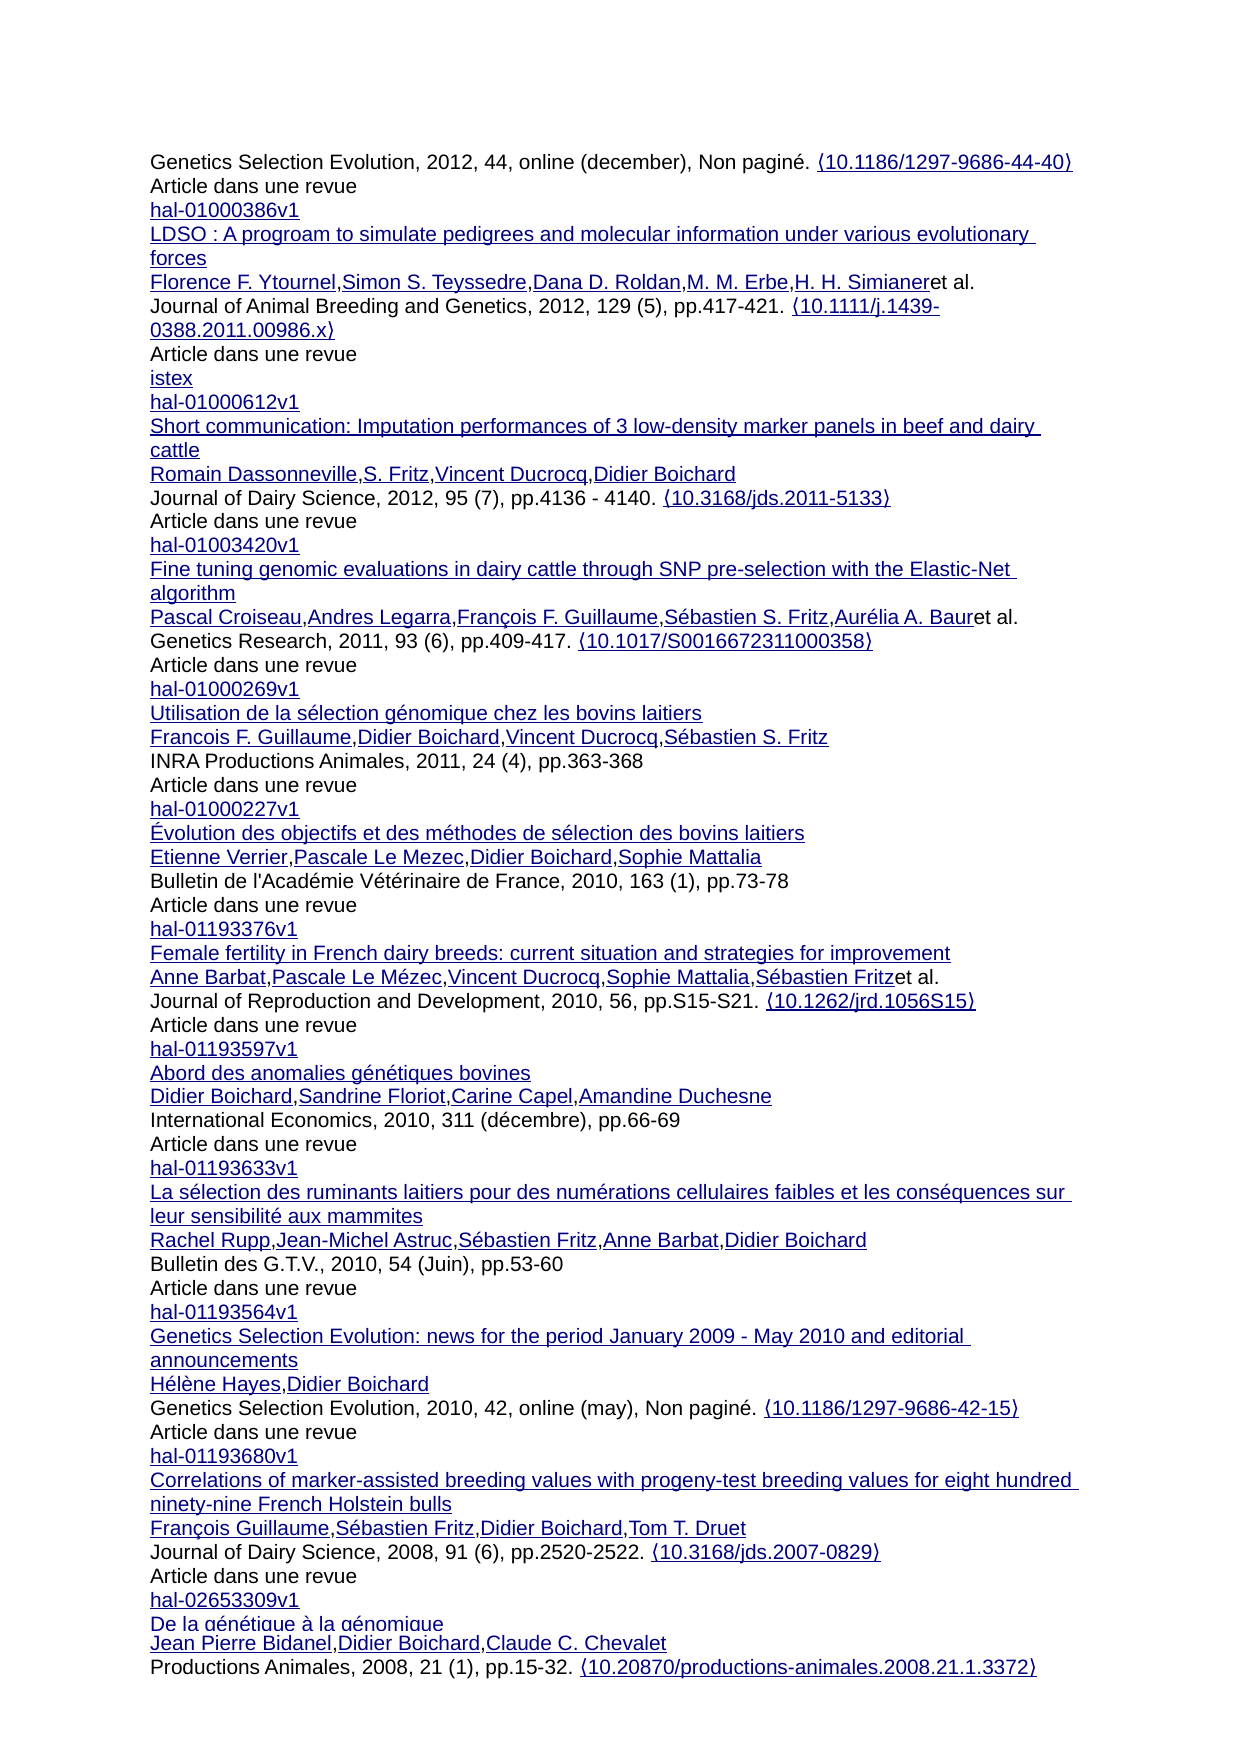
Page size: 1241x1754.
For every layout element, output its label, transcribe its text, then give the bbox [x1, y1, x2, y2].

table_cell Fine tuning genomic evaluations in dairy cattle through SNP pre-selection with the Elastic-Net algorithm Pascal Croiseau,Andres Legarra,François F. Guillaume,Sébastien S. Fritz,Aurélia A. Bauret al. Genetics Research, 2011, 93 (6), pp.409-417. ⟨10.1017/S0016672311000358⟩ Article dans une revue hal-01000269v1 [150, 557, 1090, 701]
table_cell La sélection des ruminants laitiers pour des numérations cellulaires faibles et les conséquences sur leur sensibilité aux mammites Rachel Rupp,Jean-Michel Astruc,Sébastien Fritz,Anne Barbat,Didier Boichard Bulletin des G.T.V., 2010, 54 (Juin), pp.53-60 Article dans une revue hal-01193564v1 [150, 1180, 1090, 1324]
table_cell LDSO : A progroam to simulate pedigrees and molecular information under various evolutionary forces Florence F. Ytournel,Simon S. Teyssedre,Dana D. Roldan,M. M. Erbe,H. H. Simianeret al. Journal of Animal Breeding and Genetics, 2012, 129 (5), pp.417-421. ⟨10.1111/j.1439-0388.2011.00986.x⟩ Article dans une revue istex hal-01000612v1 [150, 222, 1090, 413]
table_cell Short communication: Imputation performances of 3 low-density marker panels in beef and dairy cattle Romain Dassonneville,S. Fritz,Vincent Ducrocq,Didier Boichard Journal of Dairy Science, 2012, 95 (7), pp.4136 - 4140. ⟨10.3168/jds.2011-5133⟩ Article dans une revue hal-01003420v1 [150, 414, 1090, 557]
table_cell Évolution des objectifs et des méthodes de sélection des bovins laitiers Etienne Verrier,Pascale Le Mezec,Didier Boichard,Sophie Mattalia Bulletin de l'Académie Vétérinaire de France, 2010, 163 (1), pp.73-78 Article dans une revue hal-01193376v1 [150, 821, 1090, 941]
table_cell Genetics Selection Evolution, 2012, 44, online (december), Non paginé. ⟨10.1186/1297-9686-44-40⟩ Article dans une revue hal-01000386v1 [150, 150, 1090, 222]
table_cell Utilisation de la sélection génomique chez les bovins laitiers Francois F. Guillaume,Didier Boichard,Vincent Ducrocq,Sébastien S. Fritz INRA Productions Animales, 2011, 24 (4), pp.363-368 Article dans une revue hal-01000227v1 [150, 701, 1090, 821]
table_cell Female fertility in French dairy breeds: current situation and strategies for improvement Anne Barbat,Pascale Le Mézec,Vincent Ducrocq,Sophie Mattalia,Sébastien Fritzet al. Journal of Reproduction and Development, 2010, 56, pp.S15-S21. ⟨10.1262/jrd.1056S15⟩ Article dans une revue hal-01193597v1 [150, 941, 1090, 1060]
table_cell De la génétique à la génomique Jean Pierre Bidanel,Didier Boichard,Claude C. Chevalet Productions Animales, 2008, 21 (1), pp.15-32. ⟨10.20870/productions-animales.2008.21.1.3372⟩ [150, 1611, 1090, 1679]
table_cell Correlations of marker-assisted breeding values with progeny-test breeding values for eight hundred ninety-nine French Holstein bulls François Guillaume,Sébastien Fritz,Didier Boichard,Tom T. Druet Journal of Dairy Science, 2008, 91 (6), pp.2520-2522. ⟨10.3168/jds.2007-0829⟩ Article dans une revue hal-02653309v1 [150, 1468, 1090, 1611]
table_cell Genetics Selection Evolution: news for the period January 2009 - May 2010 and editorial announcements Hélène Hayes,Didier Boichard Genetics Selection Evolution, 2010, 42, online (may), Non paginé. ⟨10.1186/1297-9686-42-15⟩ Article dans une revue hal-01193680v1 [150, 1324, 1090, 1468]
table_cell Abord des anomalies génétiques bovines Didier Boichard,Sandrine Floriot,Carine Capel,Amandine Duchesne International Economics, 2010, 311 (décembre), pp.66-69 Article dans une revue hal-01193633v1 [150, 1060, 1090, 1180]
